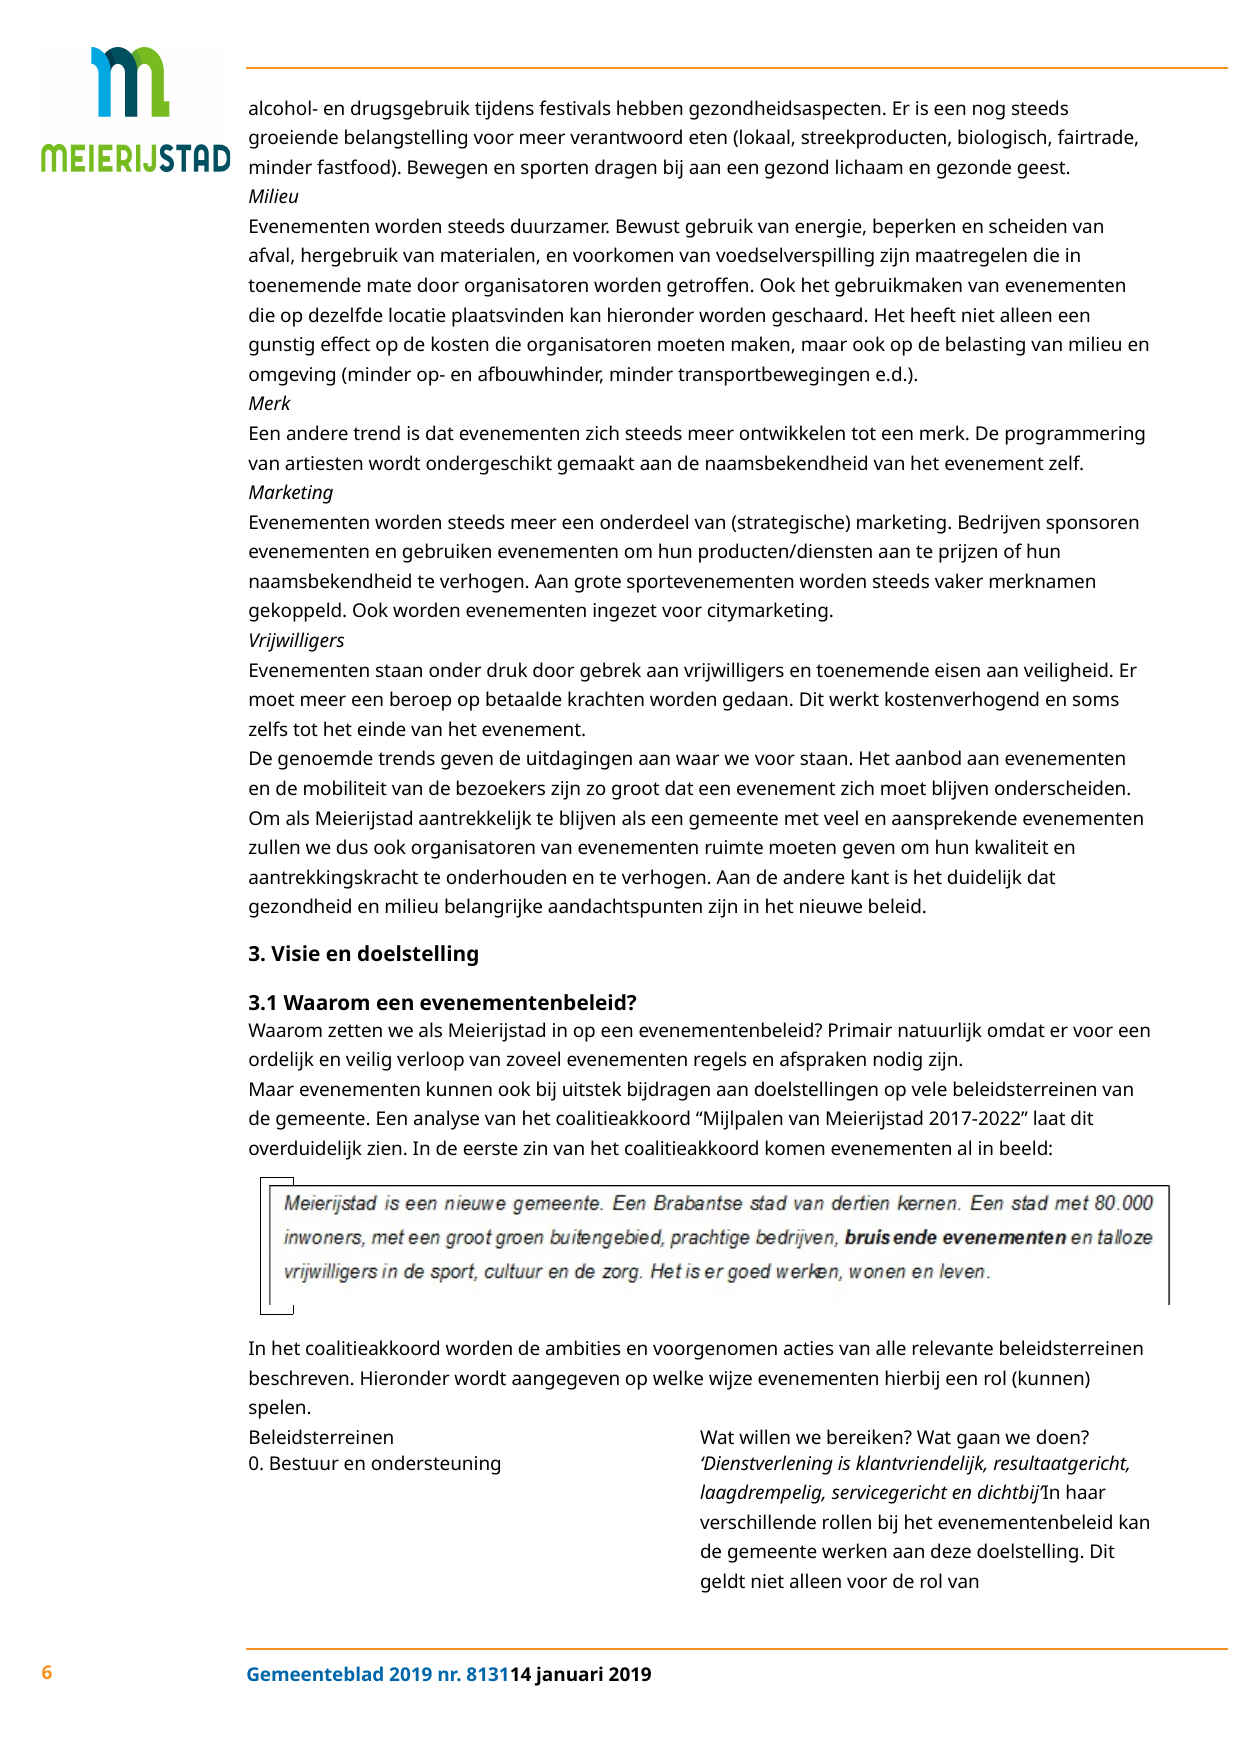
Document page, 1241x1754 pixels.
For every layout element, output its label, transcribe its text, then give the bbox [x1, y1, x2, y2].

table_header Beleidsterreinen [248, 1424, 700, 1450]
text Een andere trend is dat evenementen zich steeds meer ontwikkelen tot een merk. De programmering van artiesten wordt ondergeschikt gemaakt aan de naamsbekendheid van het evenement zelf. [248, 420, 1152, 476]
table_cell 0. Bestuur en ondersteuning [248, 1450, 700, 1594]
text Milieu [248, 183, 1152, 209]
text Marketing [248, 479, 1152, 505]
text 3.1 Waarom een evenementenbeleid? [248, 988, 1152, 1017]
text Vrijwilligers [248, 627, 1152, 653]
text Merk [248, 391, 1152, 416]
text Evenementen worden steeds meer een onderdeel van (strategische) marketing. Bedrijven sponsoren evenementen en gebruiken evenementen om hun producten/diensten aan te prijzen of hun naamsbekendheid te verhogen. Aan grote sportevenementen worden steeds vaker merknamen gekoppeld. Ook worden evenementen ingezet voor citymarketing. [248, 509, 1152, 623]
table_header Wat willen we bereiken? Wat gaan we doen? [700, 1424, 1152, 1450]
picture [41, 47, 231, 172]
text 3. Visie en doelstelling [248, 939, 1152, 968]
text De genoemde trends geven de uitdagingen aan waar we voor staan. Het aanbod aan evenementen en de mobiliteit van de bezoekers zijn zo groot dat een evenement zich moet blijven onderscheiden. Om als Meierijstad aantrekkelijk te blijven als een gemeente met veel en aansprekende evenementen zullen we dus ook organisatoren van evenementen ruimte moeten geven om hun kwaliteit en aantrekkingskracht te onderhouden en te verhogen. Aan de andere kant is het duidelijk dat gezondheid en milieu belangrijke aandachtspunten zijn in het nieuwe beleid. [248, 746, 1152, 919]
picture [268, 1185, 1173, 1305]
text alcohol- en drugsgebruik tijdens festivals hebben gezondheidsaspecten. Er is een nog steeds groeiende belangstelling voor meer verantwoord eten (lokaal, streekproducten, biologisch, fairtrade, minder fastfood). Bewegen en sporten dragen bij aan een gezond lichaam en gezonde geest. [248, 95, 1152, 180]
text Maar evenementen kunnen ook bij uitstek bijdragen aan doelstellingen op vele beleidsterreinen van de gemeente. Een analyse van het coalitieakkoord “Mijlpalen van Meierijstad 2017-2022” laat dit overduidelijk zien. In de eerste zin van het coalitieakkoord komen evenementen al in beeld: [248, 1076, 1152, 1161]
text In het coalitieakkoord worden de ambities en voorgenomen acties van alle relevante beleidsterreinen beschreven. Hieronder wordt aangegeven op welke wijze evenementen hierbij een rol (kunnen) spelen. [248, 1335, 1152, 1420]
table_cell ‘Dienstverlening is klantvriendelijk, resultaatgericht, laagdrempelig, servicegericht en dichtbij’In haar verschillende rollen bij het evenementenbeleid kan de gemeente werken aan deze doelstelling. Dit geldt niet alleen voor de rol van [700, 1450, 1152, 1594]
text Evenementen worden steeds duurzamer. Bewust gebruik van energie, beperken en scheiden van afval, hergebruik van materialen, en voorkomen van voedselverspilling zijn maatregelen die in toenemende mate door organisatoren worden getroffen. Ook het gebruikmaken van evenementen die op dezelfde locatie plaatsvinden kan hieronder worden geschaard. Het heeft niet alleen een gunstig effect op de kosten die organisatoren moeten maken, maar ook op de belasting van milieu en omgeving (minder op- en afbouwhinder, minder transportbewegingen e.d.). [248, 213, 1152, 387]
text Waarom zetten we als Meierijstad in op een evenementenbeleid? Primair natuurlijk omdat er voor een ordelijk en veilig verloop van zoveel evenementen regels en afspraken nodig zijn. [248, 1017, 1152, 1072]
text Evenementen staan onder druk door gebrek aan vrijwilligers en toenemende eisen aan veiligheid. Er moet meer een beroep op betaalde krachten worden gedaan. Dit werkt kostenverhogend en soms zelfs tot het einde van het evenement. [248, 657, 1152, 742]
